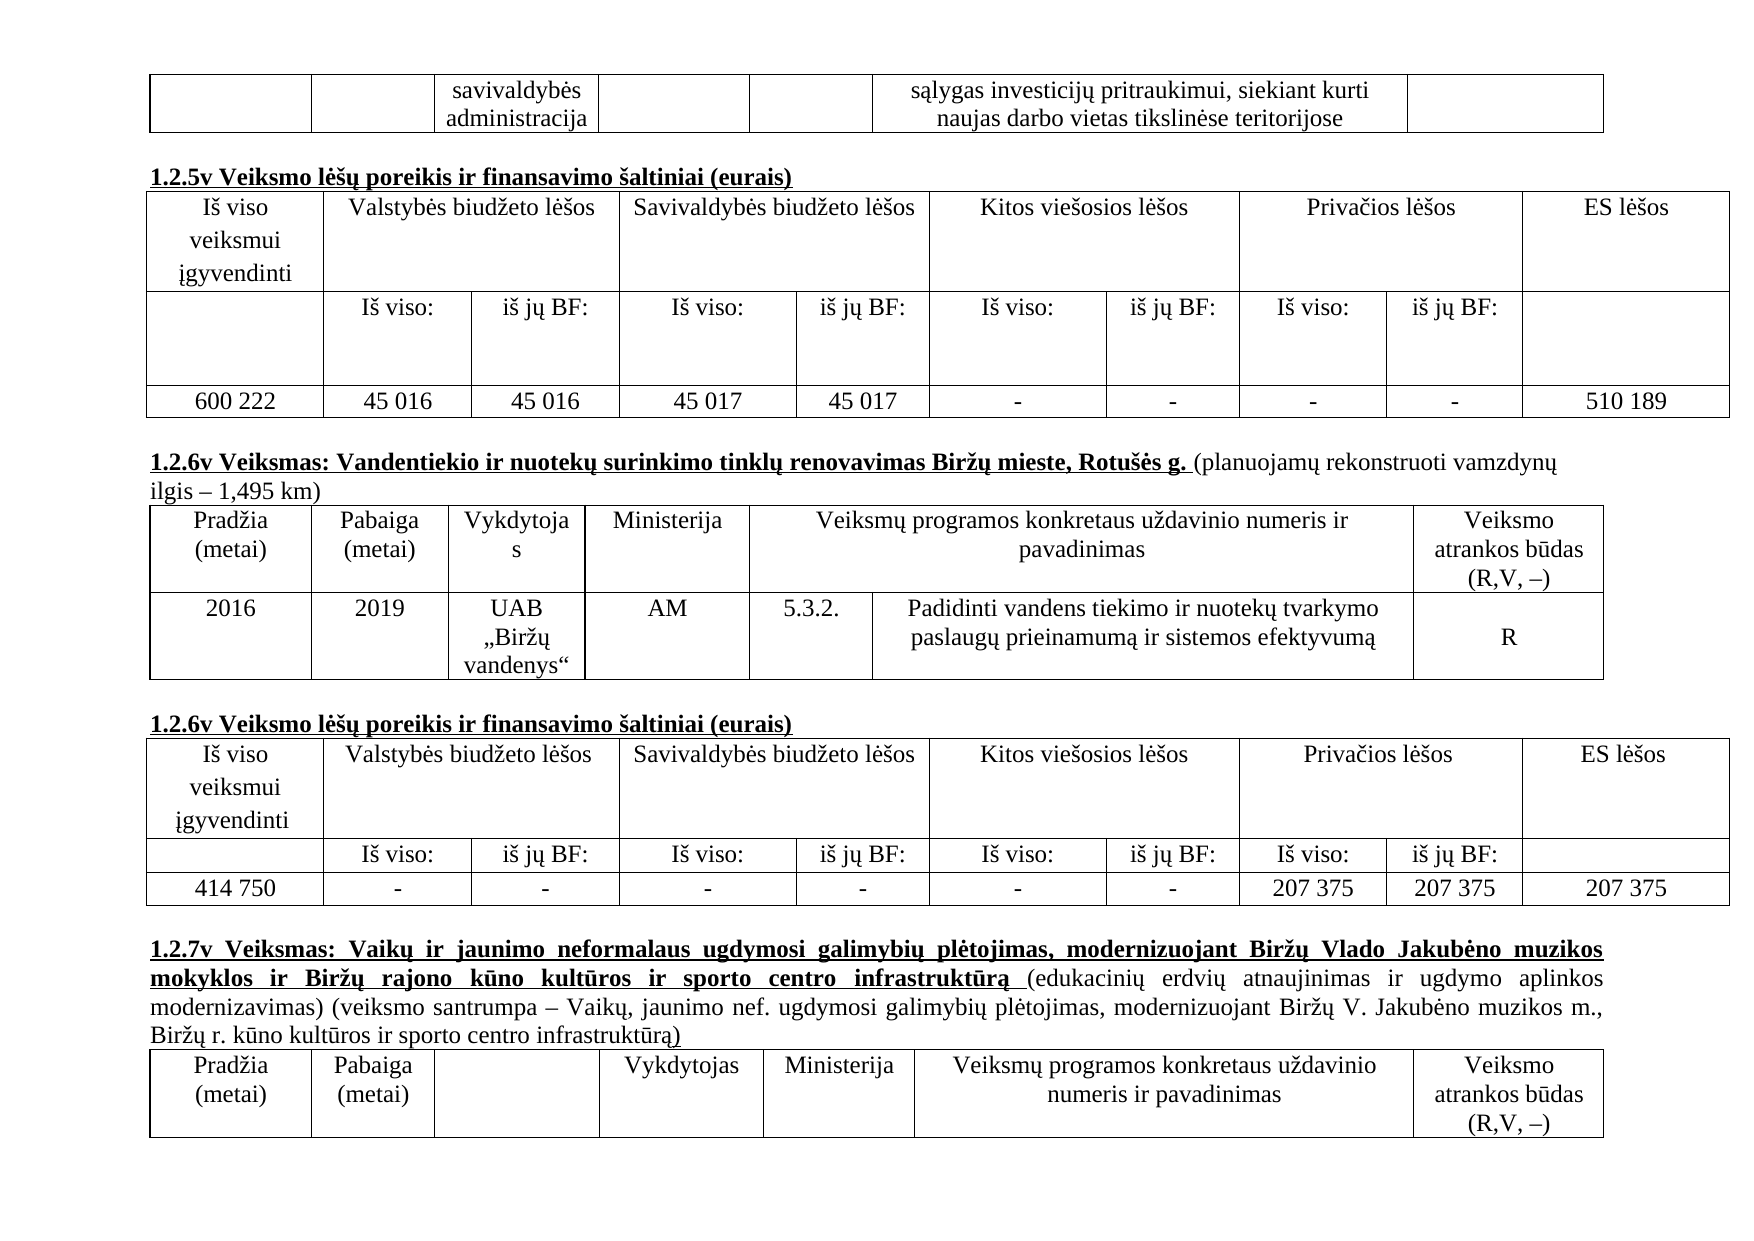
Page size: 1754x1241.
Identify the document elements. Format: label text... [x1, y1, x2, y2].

table_header Pabaiga (metai) [312, 1050, 434, 1137]
table_cell [750, 75, 872, 132]
table_header Privačios lėšos [1240, 739, 1522, 838]
table_cell 207 375 [1240, 873, 1386, 904]
table_cell sąlygas investicijų pritraukimui, siekiant kurti naujas darbo vietas tikslinėse teritorijose [873, 75, 1407, 132]
table_cell 45 016 [324, 386, 471, 417]
table_cell iš jų BF: [797, 839, 929, 872]
table_header Pradžia (metai) [151, 506, 311, 592]
table_cell - [620, 873, 796, 904]
table_cell 414 750 [147, 873, 323, 904]
table_cell 2019 [312, 593, 448, 679]
table_cell iš jų BF: [472, 839, 619, 872]
table_cell - [1240, 386, 1386, 417]
table_cell iš jų BF: [472, 292, 619, 385]
table_header Iš viso veiksmui įgyvendinti [147, 192, 323, 291]
table_cell [1523, 839, 1729, 872]
table_cell Iš viso: [620, 839, 796, 872]
table_cell AM [586, 593, 749, 679]
table_header Vykdytojas [600, 1050, 763, 1137]
table_header Privačios lėšos [1240, 192, 1522, 291]
table_cell 207 375 [1523, 873, 1729, 904]
table_cell 600 222 [147, 386, 323, 417]
table_cell - [930, 873, 1106, 904]
table_cell - [1107, 386, 1239, 417]
table_header Veiksmų programos konkretaus uždavinio numeris ir pavadinimas [750, 506, 1413, 592]
table_cell R [1414, 593, 1603, 679]
table_cell iš jų BF: [797, 292, 929, 385]
text mokyklos ir Biržų rajono kūno kultūros ir sporto centro infrastruktūrą (edukacinių erdvių atnaujinimas ir ugdymo aplinkos modernizavimas) (veiksmo santrumpa – Vaikų, jaunimo nef. ugdymosi galimybių plėtojimas, modernizuojant Biržų V. Jakubėno muzikos m., Biržų r. kūno kultūros ir sporto centro infrastruktūrą) [150, 961, 1604, 1049]
table_cell 207 375 [1387, 873, 1522, 904]
table_cell [147, 292, 323, 385]
table_header Kitos viešosios lėšos [930, 192, 1239, 291]
table_header Veiksmo atrankos būdas (R,V, –) [1414, 506, 1603, 592]
table_header Ministerija [764, 1050, 914, 1137]
table_header ES lėšos [1523, 739, 1729, 838]
table_cell Padidinti vandens tiekimo ir nuotekų tvarkymo paslaugų prieinamumą ir sistemos efektyvumą [873, 593, 1413, 679]
table_cell Iš viso: [620, 292, 796, 385]
table_cell [312, 75, 434, 132]
table_cell 45 017 [620, 386, 796, 417]
table_header Savivaldybės biudžeto lėšos [620, 739, 929, 838]
table_cell - [797, 873, 929, 904]
table_cell [151, 75, 311, 132]
table_cell iš jų BF: [1387, 292, 1522, 385]
table_cell - [1107, 873, 1239, 904]
table_cell [1523, 292, 1729, 385]
table_header Vykdytojas [449, 506, 584, 592]
table_cell [1408, 75, 1603, 132]
table_cell - [930, 386, 1106, 417]
table_cell UAB „Biržų vandenys“ [449, 593, 584, 679]
table_header Pabaiga (metai) [312, 506, 448, 592]
table_cell Iš viso: [930, 839, 1106, 872]
table_cell iš jų BF: [1107, 839, 1239, 872]
table_cell 45 016 [472, 386, 619, 417]
table_cell 2016 [151, 593, 311, 679]
table_cell - [1387, 386, 1522, 417]
table_cell [147, 839, 323, 872]
table_cell [599, 75, 749, 132]
table_cell iš jų BF: [1107, 292, 1239, 385]
table_header Veiksmų programos konkretaus uždavinio numeris ir pavadinimas [915, 1050, 1413, 1137]
table_cell 5.3.2. [750, 593, 872, 679]
table_cell 45 017 [797, 386, 929, 417]
text 1.2.5v Veiksmo lėšų poreikis ir finansavimo šaltiniai (eurais) [150, 162, 1604, 191]
table_cell savivaldybės administracija [435, 75, 598, 132]
table_header Iš viso veiksmui įgyvendinti [147, 739, 323, 838]
table_header Pradžia (metai) [151, 1050, 311, 1137]
table_cell iš jų BF: [1387, 839, 1522, 872]
table_cell Iš viso: [324, 292, 471, 385]
text 1.2.6v Veiksmo lėšų poreikis ir finansavimo šaltiniai (eurais) [150, 709, 1604, 738]
table_cell - [472, 873, 619, 904]
table_cell Iš viso: [930, 292, 1106, 385]
table_cell Iš viso: [1240, 292, 1386, 385]
table_header Kitos viešosios lėšos [930, 739, 1239, 838]
text 1.2.7v Veiksmas: Vaikų ir jaunimo neformalaus ugdymosi galimybių plėtojimas, modernizuojant Biržų Vlado Jakubėno muzikos [150, 934, 1604, 959]
table_header ES lėšos [1523, 192, 1729, 291]
table_cell - [324, 873, 471, 904]
table_header Valstybės biudžeto lėšos [324, 192, 619, 291]
table_cell Iš viso: [324, 839, 471, 872]
table_header Veiksmo atrankos būdas (R,V, –) [1414, 1050, 1603, 1137]
table_cell 510 189 [1523, 386, 1729, 417]
text 1.2.6v Veiksmas: Vandentiekio ir nuotekų surinkimo tinklų renovavimas Biržų mieste, Rotušės g. (planuojamų rekonstruoti vamzdynų ilgis – 1,495 km) [150, 447, 1604, 504]
table_header [435, 1050, 599, 1137]
table_header Ministerija [586, 506, 749, 592]
table_cell Iš viso: [1240, 839, 1386, 872]
table_header Savivaldybės biudžeto lėšos [620, 192, 929, 291]
table_header Valstybės biudžeto lėšos [324, 739, 619, 838]
